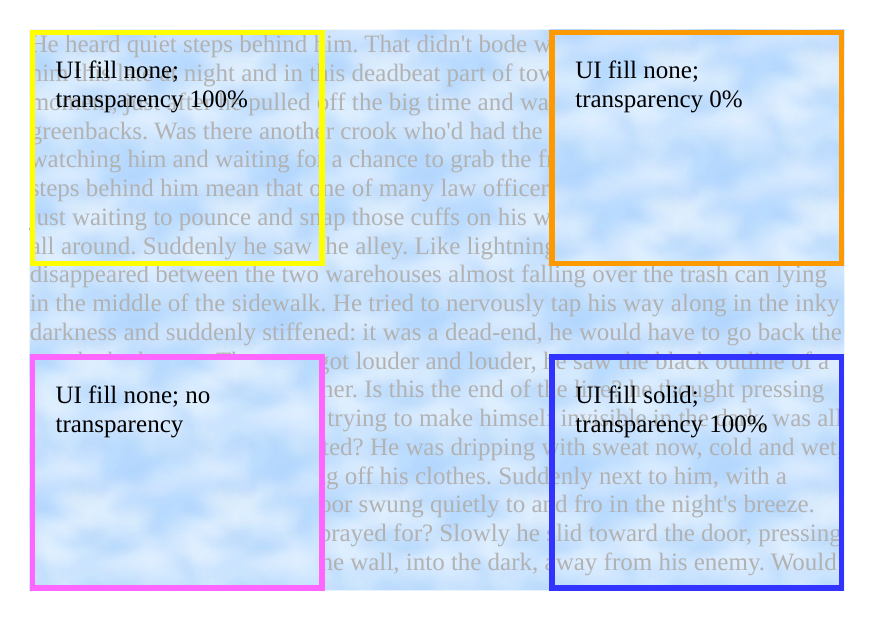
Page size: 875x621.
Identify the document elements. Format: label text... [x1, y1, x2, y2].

text UI fill none; transparency 0% [575, 55, 819, 113]
picture [325, 576, 549, 591]
text UI fill solid; transparency 100% [575, 380, 819, 438]
picture [555, 576, 839, 585]
picture [35, 360, 319, 585]
text He heard quiet steps behind him. That didn't bode well. Who could be following him this late at night and in this deadbeat part of town? And at this particular moment, just after he pulled off the big time and was making off with the greenbacks. Was there another crook who'd had the same idea, and was now watching him and waiting for a chance to grab the fruit of his labor? Or did the steps behind him mean that one of many law officers in town was on to him and just waiting to pounce and snap those cuffs on his wrists? He nervously looked all around. Suddenly he saw the alley. Like lightning he darted off to the left and disappeared between the two warehouses almost falling over the trash can lying in the middle of the sidewalk. He tried to nervously tap his way along in the inky darkness and suddenly stiffened: it was a dead-end, he would have to go back the way he had come. The steps got louder and louder, he saw the black outline of a figure coming around the corner. Is this the end of the line? he thought pressing himself back against the wall trying to make himself invisible in the dark, was all that planning and energy wasted? He was dripping with sweat now, cold and wet, he could smell the fear coming off his clothes. Suddenly next to him, with a barely noticeable squeak, a door swung quietly to and fro in the night's breeze. Could this be the haven he'd prayed for? Slowly he slid toward the door, pressing himself more and more into the wall, into the dark, away from his enemy. Would [29, 29, 844, 576]
text UI fill none; no transparency [55, 380, 299, 438]
picture [555, 35, 839, 261]
text He heard quiet steps behind him. That didn't bode well. Who could be following him this late at night and in this deadbeat part of town? And at this particular moment, just after he pulled off the big time and was making off with the greenbacks. Was there another crook who'd had the same idea, and was now watching him and waiting for a chance to grab the fruit of his labor? Or did the steps behind him mean that one of many law officers in town was on to him and just waiting to pounce and snap those cuffs on his wrists? He nervously looked all around. Suddenly he saw the alley. Like lightning he darted off to the left and disappeared between the two warehouses almost falling over the trash can lying in the middle of the sidewalk. He tried to nervously tap his way along in the inky darkness and suddenly stiffened: it was a dead-end, he would have to go back the way he had come. The steps got louder and louder, he saw the black outline of a figure coming around the corner. Is this the end of the line? he thought pressing himself back against the wall trying to make himself invisible in the dark, was all that planning and energy wasted? He was dripping with sweat now, cold and wet, he could smell the fear coming off his clothes. Suddenly next to him, with a barely noticeable squeak, a door swung quietly to and fro in the night's breeze. Could this be the haven he'd prayed for? Slowly he slid toward the door, pressing himself more and more into the wall, into the dark, away from his enemy. Would [555, 360, 839, 576]
text He heard quiet steps behind him. That didn't bode well. Who could be following him this late at night and in this deadbeat part of town? And at this particular moment, just after he pulled off the big time and was making off with the greenbacks. Was there another crook who'd had the same idea, and was now watching him and waiting for a chance to grab the fruit of his labor? Or did the steps behind him mean that one of many law officers in town was on to him and just waiting to pounce and snap those cuffs on his wrists? He nervously looked all around. Suddenly he saw the alley. Like lightning he darted off to the left and disappeared between the two warehouses almost falling over the trash can lying in the middle of the sidewalk. He tried to nervously tap his way along in the inky darkness and suddenly stiffened: it was a dead-end, he would have to go back the way he had come. The steps got louder and louder, he saw the black outline of a figure coming around the corner. Is this the end of the line? he thought pressing himself back against the wall trying to make himself invisible in the dark, was all that planning and energy wasted? He was dripping with sweat now, cold and wet, he could smell the fear coming off his clothes. Suddenly next to him, with a barely noticeable squeak, a door swung quietly to and fro in the night's breeze. Could this be the haven he'd prayed for? Slowly he slid toward the door, pressing himself more and more into the wall, into the dark, away from his enemy. Would [35, 35, 319, 261]
text UI fill none; transparency 100% [55, 55, 299, 113]
